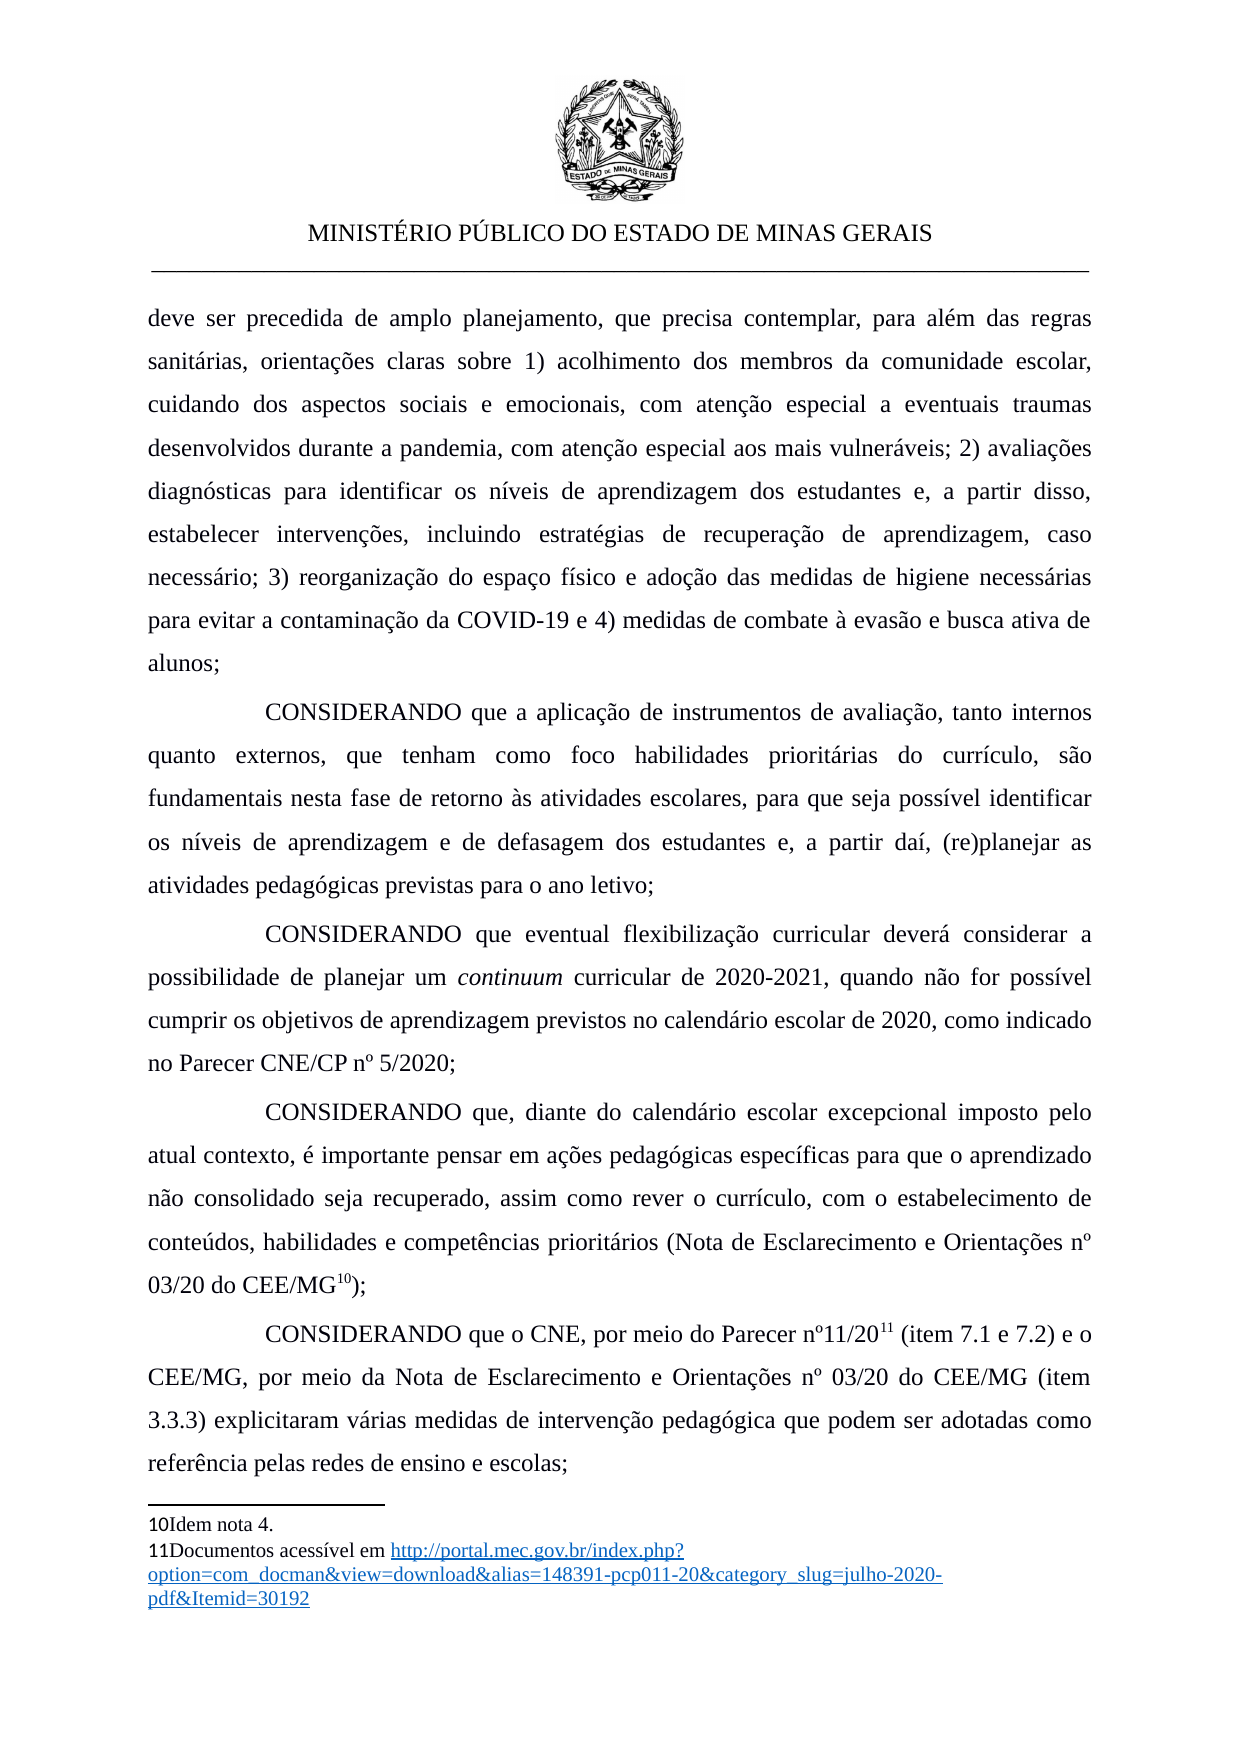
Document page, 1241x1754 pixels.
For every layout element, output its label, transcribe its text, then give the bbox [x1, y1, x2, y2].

text CONSIDERANDO que a aplicação de instrumentos de avaliação, tanto internos quanto externos, que tenham como foco habilidades prioritárias do currículo, são fundamentais nesta fase de retorno às atividades escolares, para que seja possível identificar os níveis de aprendizagem e de defasagem dos estudantes e, a partir daí, (re)planejar as atividades pedagógicas previstas para o ano letivo; [148, 697, 1092, 898]
picture [554, 75, 686, 204]
text Documentos acessível em http://portal.mec.gov.br/index.php?option=com_docman&view=download&alias=148391-pcp011-20&category_slug=julho-2020-pdf&Itemid=30192 [148, 1537, 1092, 1610]
text CONSIDERANDO que, diante do calendário escolar excepcional imposto pelo atual contexto, é importante pensar em ações pedagógicas específicas para que o aprendizado não consolidado seja recuperado, assim como rever o currículo, com o estabelecimento de conteúdos, habilidades e competências prioritários (Nota de Esclarecimento e Orientações nº 03/20 do CEE/MG); [148, 1097, 1092, 1298]
text CONSIDERANDO que o CNE, por meio do Parecer nº11/20 (item 7.1 e 7.2) e o CEE/MG, por meio da Nota de Esclarecimento e Orientações nº 03/20 do CEE/MG (item 3.3.3) explicitaram várias medidas de intervenção pedagógica que podem ser adotadas como referência pelas redes de ensino e escolas; [148, 1319, 1092, 1477]
text Idem nota 4. [148, 1511, 1092, 1537]
text deve ser precedida de amplo planejamento, que precisa contemplar, para além das regras sanitárias, orientações claras sobre 1) acolhimento dos membros da comunidade escolar, cuidando dos aspectos sociais e emocionais, com atenção especial a eventuais traumas desenvolvidos durante a pandemia, com atenção especial aos mais vulneráveis; 2) avaliações diagnósticas para identificar os níveis de aprendizagem dos estudantes e, a partir disso, estabelecer intervenções, incluindo estratégias de recuperação de aprendizagem, caso necessário; 3) reorganização do espaço físico e adoção das medidas de higiene necessárias para evitar a contaminação da COVID-19 e 4) medidas de combate à evasão e busca ativa de alunos; [148, 303, 1092, 677]
text CONSIDERANDO que eventual flexibilização curricular deverá considerar a possibilidade de planejar um continuum curricular de 2020-2021, quando não for possível cumprir os objetivos de aprendizagem previstos no calendário escolar de 2020, como indicado no Parecer CNE/CP nº 5/2020; [148, 919, 1092, 1077]
